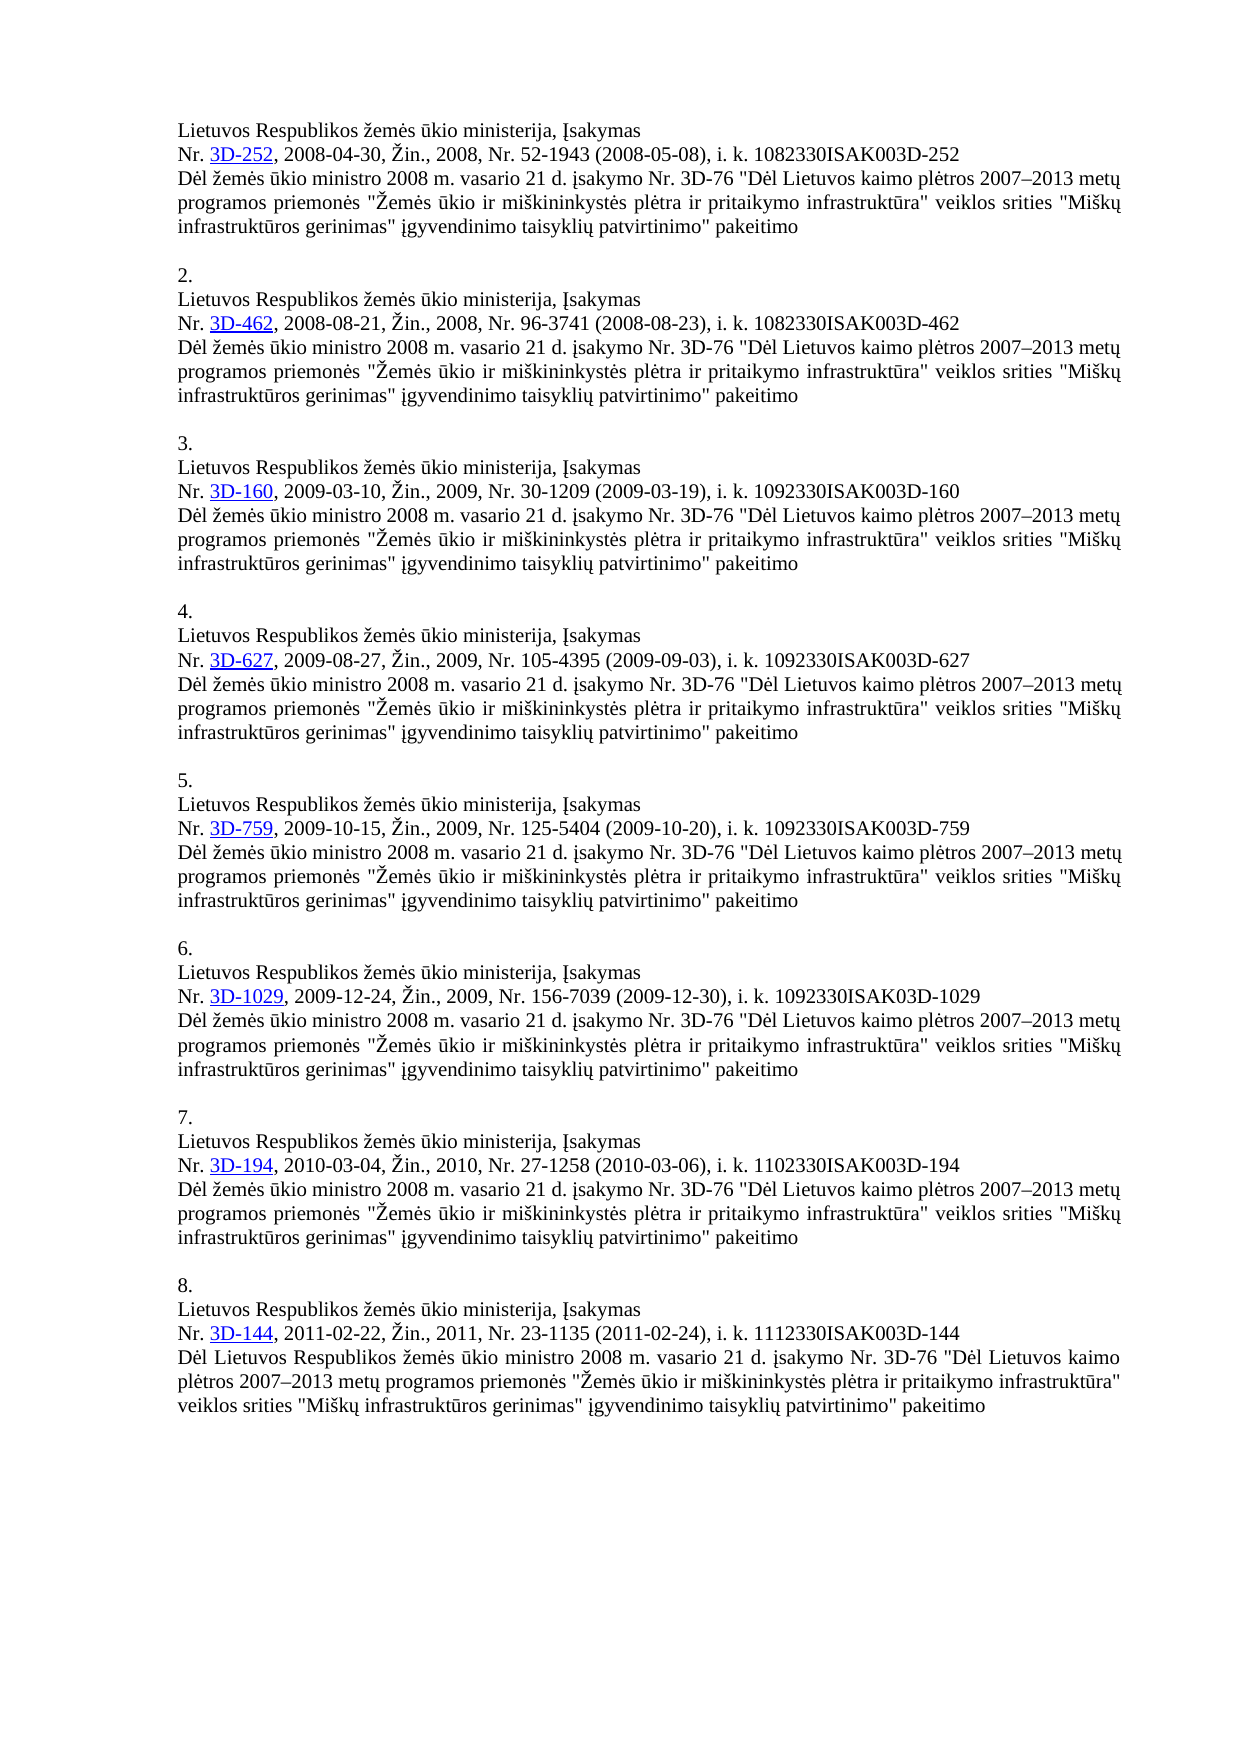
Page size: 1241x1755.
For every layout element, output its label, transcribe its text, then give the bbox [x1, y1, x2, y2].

text Nr. 3D-759, 2009-10-15, Žin., 2009, Nr. 125-5404 (2009-10-20), i. k. 1092330ISAK003D-759 [177, 816, 1122, 840]
text Lietuvos Respublikos žemės ūkio ministerija, Įsakymas [177, 1129, 1122, 1153]
text Lietuvos Respublikos žemės ūkio ministerija, Įsakymas [177, 118, 1122, 142]
text Lietuvos Respublikos žemės ūkio ministerija, Įsakymas [177, 1297, 1122, 1321]
text Dėl Lietuvos Respublikos žemės ūkio ministro 2008 m. vasario 21 d. įsakymo Nr. 3D-76 "Dėl Lietuvos kaimo plėtros 2007–2013 metų programos priemonės "Žemės ūkio ir miškininkystės plėtra ir pritaikymo infrastruktūra" veiklos srities "Miškų infrastruktūros gerinimas" įgyvendinimo taisyklių patvirtinimo" pakeitimo [177, 1345, 1122, 1417]
text 7. [177, 1105, 1122, 1129]
text Dėl žemės ūkio ministro 2008 m. vasario 21 d. įsakymo Nr. 3D-76 "Dėl Lietuvos kaimo plėtros 2007–2013 metų programos priemonės "Žemės ūkio ir miškininkystės plėtra ir pritaikymo infrastruktūra" veiklos srities "Miškų infrastruktūros gerinimas" įgyvendinimo taisyklių patvirtinimo" pakeitimo [177, 335, 1122, 407]
text Dėl žemės ūkio ministro 2008 m. vasario 21 d. įsakymo Nr. 3D-76 "Dėl Lietuvos kaimo plėtros 2007–2013 metų programos priemonės "Žemės ūkio ir miškininkystės plėtra ir pritaikymo infrastruktūra" veiklos srities "Miškų infrastruktūros gerinimas" įgyvendinimo taisyklių patvirtinimo" pakeitimo [177, 166, 1122, 238]
text Lietuvos Respublikos žemės ūkio ministerija, Įsakymas [177, 455, 1122, 479]
text Lietuvos Respublikos žemės ūkio ministerija, Įsakymas [177, 960, 1122, 984]
text Dėl žemės ūkio ministro 2008 m. vasario 21 d. įsakymo Nr. 3D-76 "Dėl Lietuvos kaimo plėtros 2007–2013 metų programos priemonės "Žemės ūkio ir miškininkystės plėtra ir pritaikymo infrastruktūra" veiklos srities "Miškų infrastruktūros gerinimas" įgyvendinimo taisyklių patvirtinimo" pakeitimo [177, 1008, 1122, 1081]
text Nr. 3D-252, 2008-04-30, Žin., 2008, Nr. 52-1943 (2008-05-08), i. k. 1082330ISAK003D-252 [177, 142, 1122, 166]
text 2. [177, 262, 1122, 287]
text Dėl žemės ūkio ministro 2008 m. vasario 21 d. įsakymo Nr. 3D-76 "Dėl Lietuvos kaimo plėtros 2007–2013 metų programos priemonės "Žemės ūkio ir miškininkystės plėtra ir pritaikymo infrastruktūra" veiklos srities "Miškų infrastruktūros gerinimas" įgyvendinimo taisyklių patvirtinimo" pakeitimo [177, 672, 1122, 744]
text Dėl žemės ūkio ministro 2008 m. vasario 21 d. įsakymo Nr. 3D-76 "Dėl Lietuvos kaimo plėtros 2007–2013 metų programos priemonės "Žemės ūkio ir miškininkystės plėtra ir pritaikymo infrastruktūra" veiklos srities "Miškų infrastruktūros gerinimas" įgyvendinimo taisyklių patvirtinimo" pakeitimo [177, 1177, 1122, 1249]
text Nr. 3D-144, 2011-02-22, Žin., 2011, Nr. 23-1135 (2011-02-24), i. k. 1112330ISAK003D-144 [177, 1321, 1122, 1345]
text Nr. 3D-194, 2010-03-04, Žin., 2010, Nr. 27-1258 (2010-03-06), i. k. 1102330ISAK003D-194 [177, 1153, 1122, 1177]
text Nr. 3D-627, 2009-08-27, Žin., 2009, Nr. 105-4395 (2009-09-03), i. k. 1092330ISAK003D-627 [177, 647, 1122, 672]
text 6. [177, 936, 1122, 960]
text Lietuvos Respublikos žemės ūkio ministerija, Įsakymas [177, 792, 1122, 816]
text Lietuvos Respublikos žemės ūkio ministerija, Įsakymas [177, 623, 1122, 647]
text Nr. 3D-160, 2009-03-10, Žin., 2009, Nr. 30-1209 (2009-03-19), i. k. 1092330ISAK003D-160 [177, 479, 1122, 503]
text Dėl žemės ūkio ministro 2008 m. vasario 21 d. įsakymo Nr. 3D-76 "Dėl Lietuvos kaimo plėtros 2007–2013 metų programos priemonės "Žemės ūkio ir miškininkystės plėtra ir pritaikymo infrastruktūra" veiklos srities "Miškų infrastruktūros gerinimas" įgyvendinimo taisyklių patvirtinimo" pakeitimo [177, 840, 1122, 912]
text Dėl žemės ūkio ministro 2008 m. vasario 21 d. įsakymo Nr. 3D-76 "Dėl Lietuvos kaimo plėtros 2007–2013 metų programos priemonės "Žemės ūkio ir miškininkystės plėtra ir pritaikymo infrastruktūra" veiklos srities "Miškų infrastruktūros gerinimas" įgyvendinimo taisyklių patvirtinimo" pakeitimo [177, 503, 1122, 575]
text 3. [177, 431, 1122, 455]
text Lietuvos Respublikos žemės ūkio ministerija, Įsakymas [177, 287, 1122, 311]
text 4. [177, 599, 1122, 623]
text 8. [177, 1273, 1122, 1297]
text Nr. 3D-462, 2008-08-21, Žin., 2008, Nr. 96-3741 (2008-08-23), i. k. 1082330ISAK003D-462 [177, 311, 1122, 335]
text 5. [177, 768, 1122, 792]
text Nr. 3D-1029, 2009-12-24, Žin., 2009, Nr. 156-7039 (2009-12-30), i. k. 1092330ISAK03D-1029 [177, 984, 1122, 1008]
